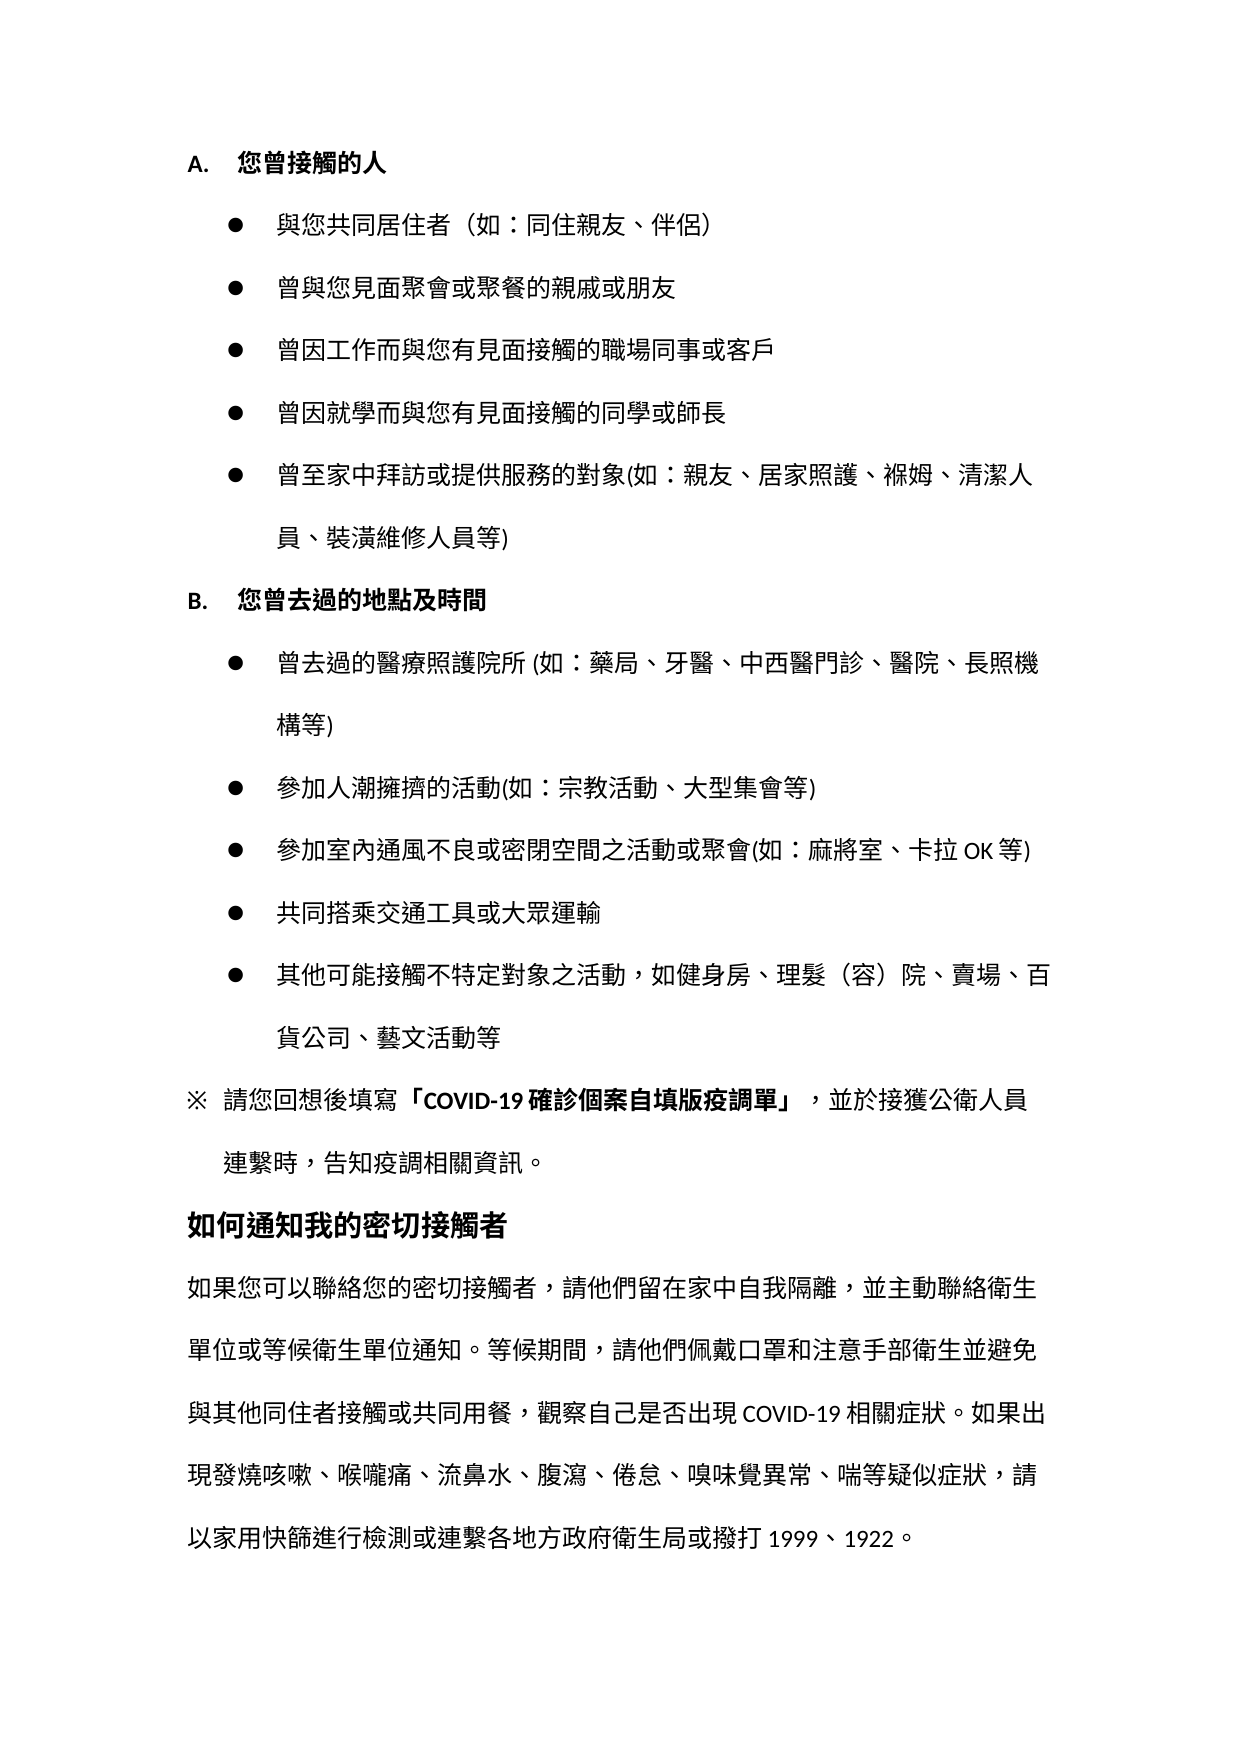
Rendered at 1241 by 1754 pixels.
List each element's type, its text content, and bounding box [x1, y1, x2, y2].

text 如果您可以聯絡您的密切接觸者，請他們留在家中自我隔離，並主動聯絡衛生單位或等候衛生單位通知。等候期間，請他們佩戴口罩和注意手部衛生並避免與其他同住者接觸或共同用餐，觀察自己是否出現COVID-19相關症狀。如果出現發燒咳嗽、喉嚨痛、流鼻水、腹瀉、倦怠、嗅味覺異常、喘等疑似症狀，請以家用快篩進行檢測或連繫各地方政府衛生局或撥打1999、1922。 [187, 1244, 1053, 1557]
list 曾因就學而與您有見面接觸的同學或師長 [226, 369, 1053, 432]
text 如何通知我的密切接觸者 [187, 1182, 1053, 1244]
list 曾因工作而與您有見面接觸的職場同事或客戶 [226, 307, 1053, 369]
list 請您回想後填寫「COVID-19確診個案自填版疫調單」，並於接獲公衛人員連繫時，告知疫調相關資訊。 [186, 1057, 1053, 1182]
list 您曾去過的地點及時間 [187, 557, 1053, 619]
list 共同搭乘交通工具或大眾運輸 [226, 869, 1053, 932]
list 參加室內通風不良或密閉空間之活動或聚會(如：麻將室、卡拉OK等) [226, 807, 1053, 869]
list 曾去過的醫療照護院所 (如：藥局、牙醫、中西醫門診、醫院、長照機構等) [226, 619, 1053, 744]
list 其他可能接觸不特定對象之活動，如健身房、理髮（容）院、賣場、百貨公司、藝文活動等 [226, 932, 1053, 1057]
list 與您共同居住者（如：同住親友、伴侶） [226, 182, 1053, 244]
list 參加人潮擁擠的活動(如：宗教活動、大型集會等) [226, 744, 1053, 807]
list 曾與您見面聚會或聚餐的親戚或朋友 [226, 244, 1053, 307]
list 曾至家中拜訪或提供服務的對象(如：親友、居家照護、褓姆、清潔人員、裝潢維修人員等) [226, 432, 1053, 557]
list 您曾接觸的人 [187, 119, 1053, 182]
